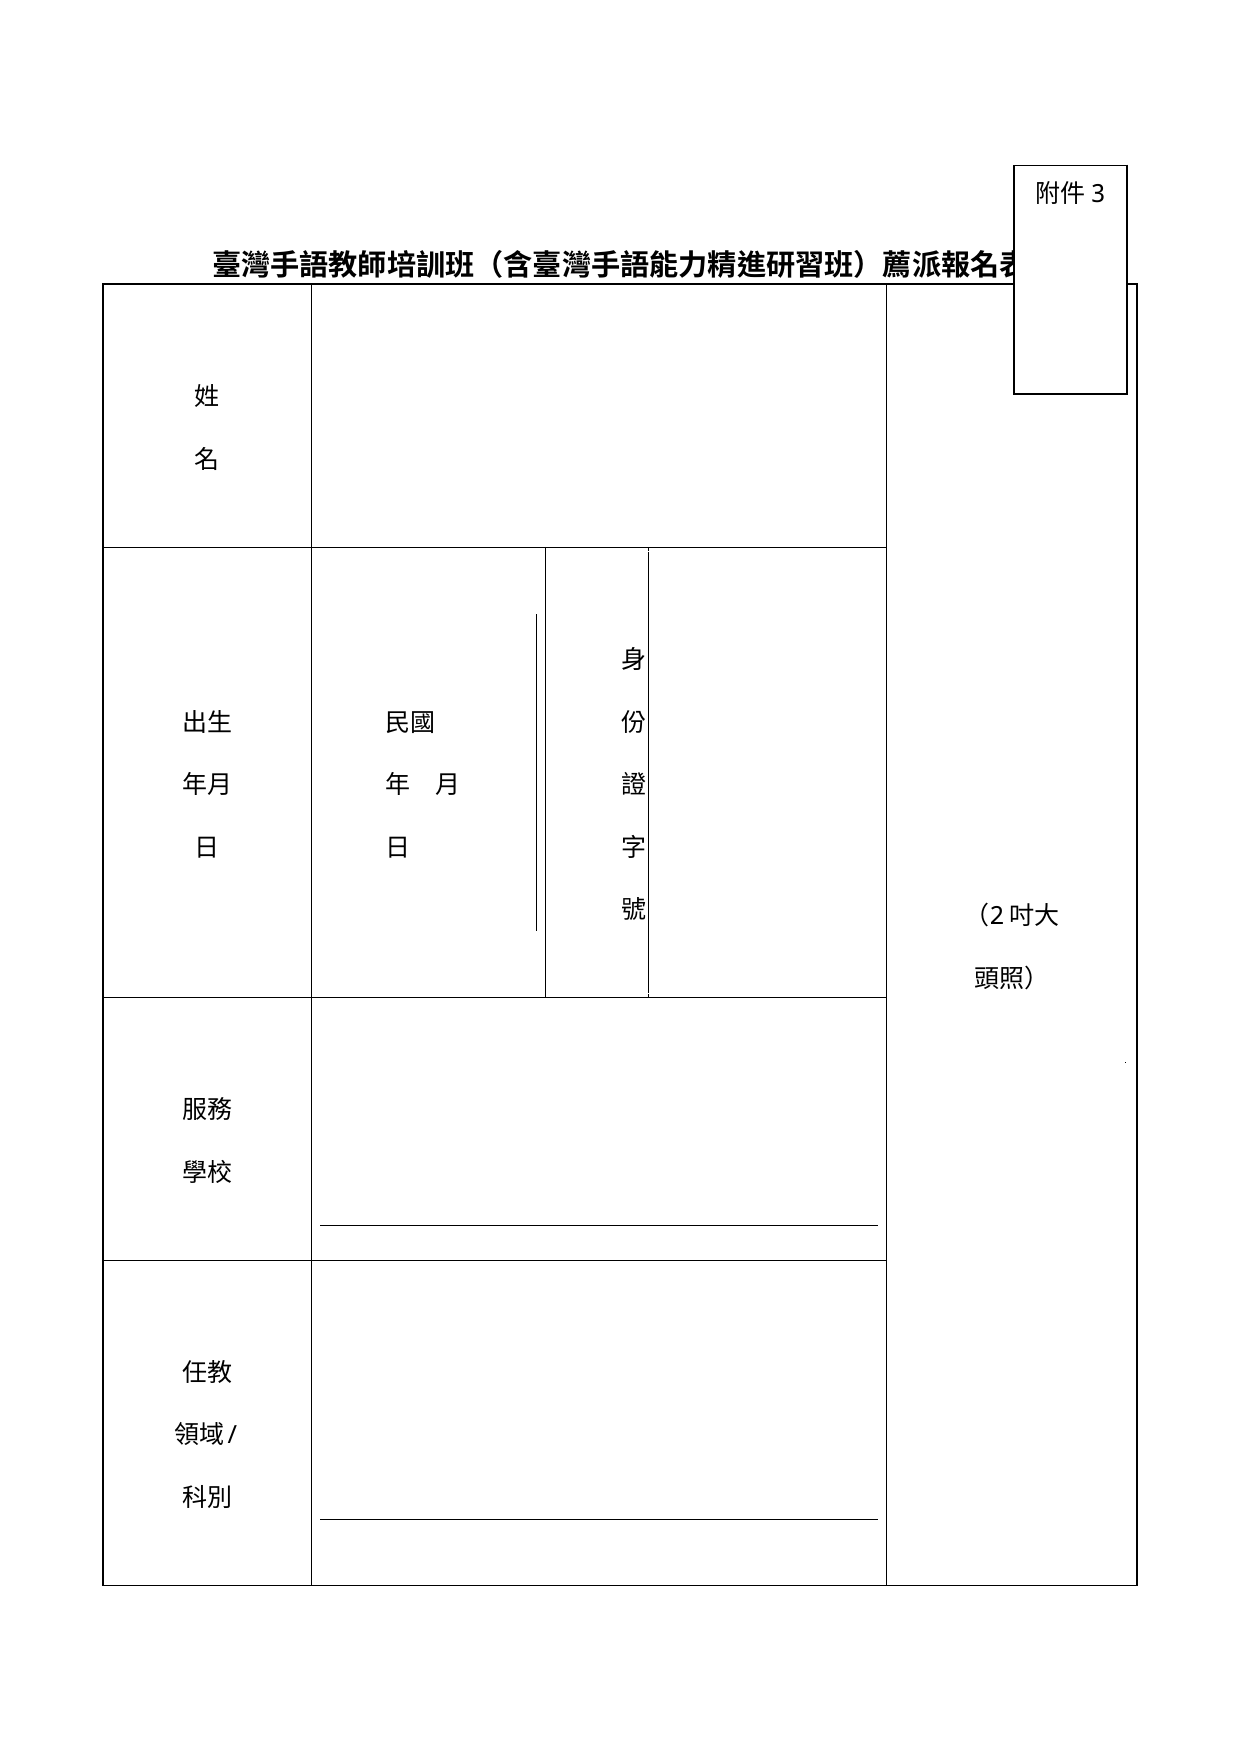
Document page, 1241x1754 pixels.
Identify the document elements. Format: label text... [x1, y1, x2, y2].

table_cell [649, 552, 688, 993]
table_cell 服務學校 [104, 998, 311, 1259]
table_header 姓 名 [104, 285, 311, 547]
table_cell 出生年月日 [104, 548, 311, 997]
table_cell 任教領域/科別 [104, 1261, 311, 1585]
table_cell [649, 548, 886, 997]
table_cell [661, 677, 688, 868]
table_header [312, 285, 886, 547]
text 臺灣手語教師培訓班（含臺灣手語能力精進研習班）薦派報名表 [1015, 166, 1126, 393]
table_cell [312, 1261, 886, 1585]
text 附件3 [1030, 174, 1111, 210]
text 臺灣手語教師培訓班（含臺灣手語能力精進研習班）薦派報名表 [112, 221, 1013, 283]
table_header （2吋大頭照） [887, 285, 1136, 1585]
table_cell [312, 998, 886, 1259]
table_cell 身份證 字號 [546, 548, 648, 997]
table_cell [689, 677, 875, 868]
table_cell 民國 年 月 日 [312, 548, 545, 997]
